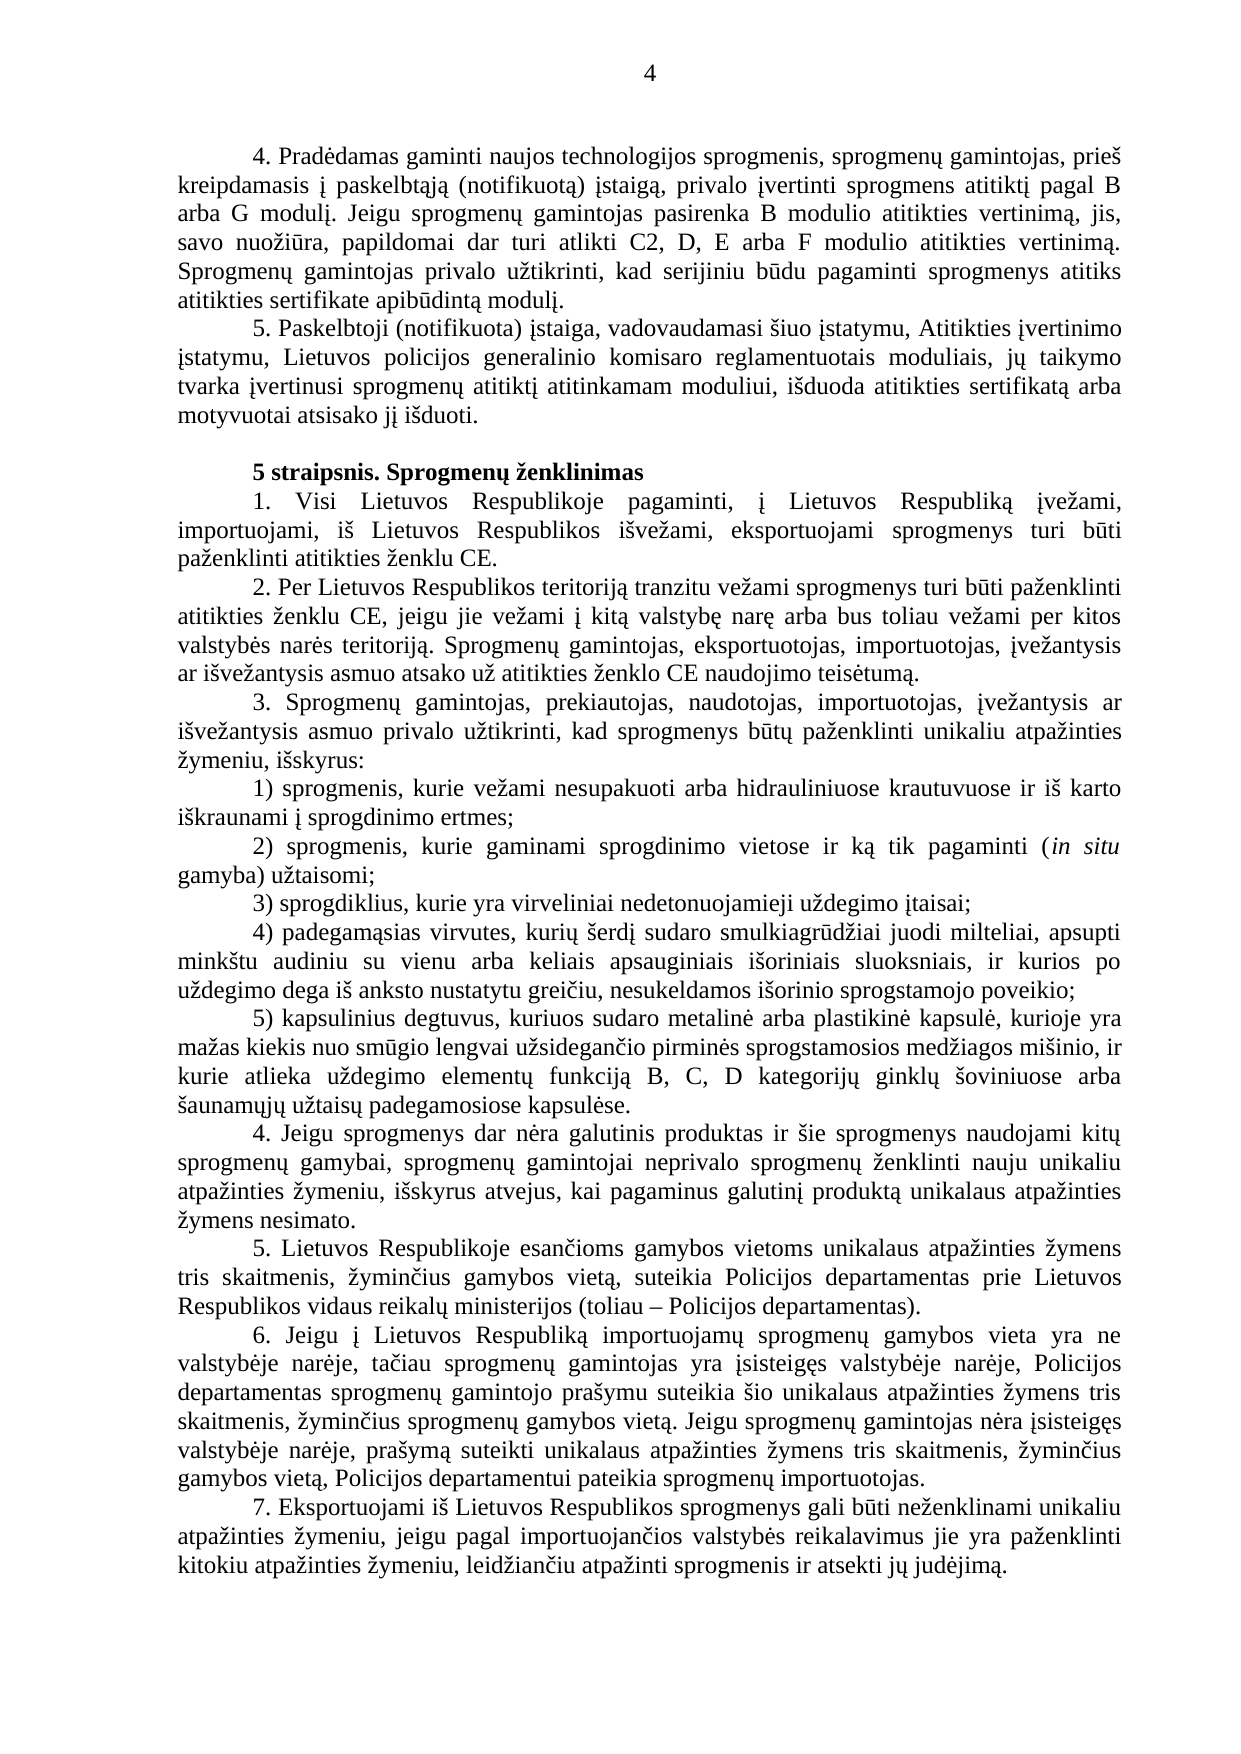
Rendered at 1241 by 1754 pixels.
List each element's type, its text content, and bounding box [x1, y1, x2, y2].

text 5. Lietuvos Respublikoje esančioms gamybos vietoms unikalaus atpažinties žymens tris skaitmenis, žyminčius gamybos vietą, suteikia Policijos departamentas prie Lietuvos Respublikos vidaus reikalų ministerijos (toliau – Policijos departamentas). [177, 1233, 1122, 1320]
text 7. Eksportuojami iš Lietuvos Respublikos sprogmenys gali būti neženklinami unikaliu atpažinties žymeniu, jeigu pagal importuojančios valstybės reikalavimus jie yra paženklinti kitokiu atpažinties žymeniu, leidžiančiu atpažinti sprogmenis ir atsekti jų judėjimą. [177, 1492, 1122, 1578]
text 3. Sprogmenų gamintojas, prekiautojas, naudotojas, importuotojas, įvežantysis ar išvežantysis asmuo privalo užtikrinti, kad sprogmenys būtų paženklinti unikaliu atpažinties žymeniu, išskyrus: [177, 687, 1122, 773]
text 1. Visi Lietuvos Respublikoje pagaminti, į Lietuvos Respubliką įvežami, importuojami, iš Lietuvos Respublikos išvežami, eksportuojami sprogmenys turi būti paženklinti atitikties ženklu CE. [177, 486, 1122, 572]
text 6. Jeigu į Lietuvos Respubliką importuojamų sprogmenų gamybos vieta yra ne valstybėje narėje, tačiau sprogmenų gamintojas yra įsisteigęs valstybėje narėje, Policijos departamentas sprogmenų gamintojo prašymu suteikia šio unikalaus atpažinties žymens tris skaitmenis, žyminčius sprogmenų gamybos vietą. Jeigu sprogmenų gamintojas nėra įsisteigęs valstybėje narėje, prašymą suteikti unikalaus atpažinties žymens tris skaitmenis, žyminčius gamybos vietą, Policijos departamentui pateikia sprogmenų importuotojas. [177, 1320, 1122, 1492]
text 4. Jeigu sprogmenys dar nėra galutinis produktas ir šie sprogmenys naudojami kitų sprogmenų gamybai, sprogmenų gamintojai neprivalo sprogmenų ženklinti nauju unikaliu atpažinties žymeniu, išskyrus atvejus, kai pagaminus galutinį produktą unikalaus atpažinties žymens nesimato. [177, 1118, 1122, 1233]
text 4. Pradėdamas gaminti naujos technologijos sprogmenis, sprogmenų gamintojas, prieš kreipdamasis į paskelbtąją (notifikuotą) įstaigą, privalo įvertinti sprogmens atitiktį pagal B arba G modulį. Jeigu sprogmenų gamintojas pasirenka B modulio atitikties vertinimą, jis, savo nuožiūra, papildomai dar turi atlikti C2, D, E arba F modulio atitikties vertinimą. Sprogmenų gamintojas privalo užtikrinti, kad serijiniu būdu pagaminti sprogmenys atitiks atitikties sertifikate apibūdintą modulį. [177, 141, 1122, 313]
text 1) sprogmenis, kurie vežami nesupakuoti arba hidrauliniuose krautuvuose ir iš karto iškraunami į sprogdinimo ertmes; [177, 773, 1122, 831]
text 3) sprogdiklius, kurie yra virveliniai nedetonuojamieji uždegimo įtaisai; [177, 888, 1122, 917]
text 5 straipsnis. Sprogmenų ženklinimas [177, 457, 1122, 486]
text 2) sprogmenis, kurie gaminami sprogdinimo vietose ir ką tik pagaminti (in situ gamyba) užtaisomi; [177, 831, 1122, 888]
text 2. Per Lietuvos Respublikos teritoriją tranzitu vežami sprogmenys turi būti paženklinti atitikties ženklu CE, jeigu jie vežami į kitą valstybę narę arba bus toliau vežami per kitos valstybės narės teritoriją. Sprogmenų gamintojas, eksportuotojas, importuotojas, įvežantysis ar išvežantysis asmuo atsako už atitikties ženklo CE naudojimo teisėtumą. [177, 572, 1122, 687]
text 5) kapsulinius degtuvus, kuriuos sudaro metalinė arba plastikinė kapsulė, kurioje yra mažas kiekis nuo smūgio lengvai užsidegančio pirminės sprogstamosios medžiagos mišinio, ir kurie atlieka uždegimo elementų funkciją B, C, D kategorijų ginklų šoviniuose arba šaunamųjų užtaisų padegamosiose kapsulėse. [177, 1003, 1122, 1118]
text 5. Paskelbtoji (notifikuota) įstaiga, vadovaudamasi šiuo įstatymu, Atitikties įvertinimo įstatymu, Lietuvos policijos generalinio komisaro reglamentuotais moduliais, jų taikymo tvarka įvertinusi sprogmenų atitiktį atitinkamam moduliui, išduoda atitikties sertifikatą arba motyvuotai atsisako jį išduoti. [177, 313, 1122, 428]
text 4) padegamąsias virvutes, kurių šerdį sudaro smulkiagrūdžiai juodi milteliai, apsupti minkštu audiniu su vienu arba keliais apsauginiais išoriniais sluoksniais, ir kurios po uždegimo dega iš anksto nustatytu greičiu, nesukeldamos išorinio sprogstamojo poveikio; [177, 917, 1122, 1003]
